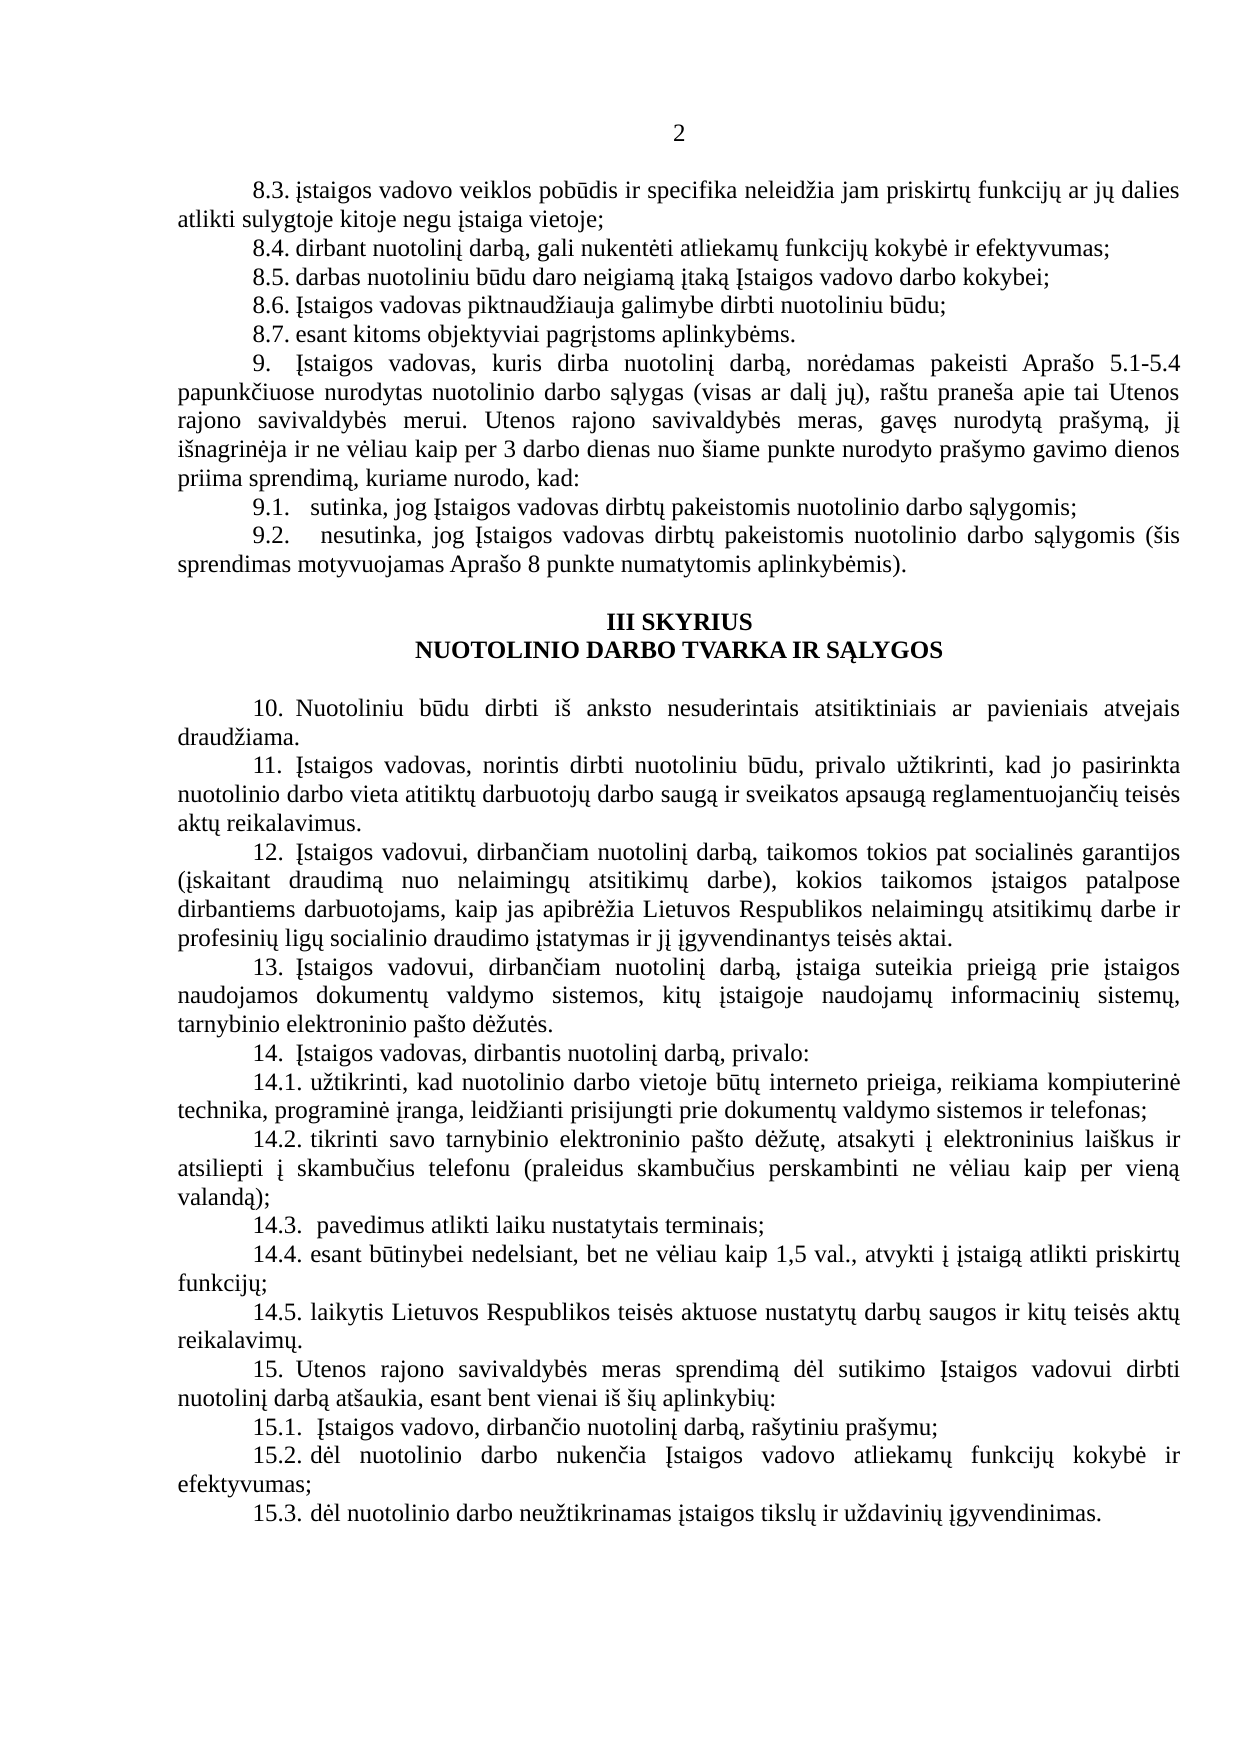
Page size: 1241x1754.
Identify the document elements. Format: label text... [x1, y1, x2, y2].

text 8.5. darbas nuotoliniu būdu daro neigiamą įtaką Įstaigos vadovo darbo kokybei; [177, 262, 1181, 291]
text 15.1. Įstaigos vadovo, dirbančio nuotolinį darbą, rašytiniu prašymu; [177, 1412, 1181, 1441]
text 8.6. Įstaigos vadovas piktnaudžiauja galimybe dirbti nuotoliniu būdu; [177, 291, 1181, 319]
text 14.5. laikytis Lietuvos Respublikos teisės aktuose nustatytų darbų saugos ir kitų teisės aktų reikalavimų. [177, 1297, 1181, 1354]
text 14.3. pavedimus atlikti laiku nustatytais terminais; [252, 1211, 1181, 1239]
text 12. Įstaigos vadovui, dirbančiam nuotolinį darbą, taikomos tokios pat socialinės garantijos (įskaitant draudimą nuo nelaimingų atsitikimų darbe), kokios taikomos įstaigos patalpose dirbantiems darbuotojams, kaip jas apibrėžia Lietuvos Respublikos nelaimingų atsitikimų darbe ir profesinių ligų socialinio draudimo įstatymas ir jį įgyvendinantys teisės aktai. [177, 837, 1181, 952]
text 14.4. esant būtinybei nedelsiant, bet ne vėliau kaip 1,5 val., atvykti į įstaigą atlikti priskirtų funkcijų; [177, 1239, 1181, 1297]
text 8.7. esant kitoms objektyviai pagrįstoms aplinkybėms. [177, 319, 1181, 348]
text 9. Įstaigos vadovas, kuris dirba nuotolinį darbą, norėdamas pakeisti Aprašo 5.1-5.4 papunkčiuose nurodytas nuotolinio darbo sąlygas (visas ar dalį jų), raštu praneša apie tai Utenos rajono savivaldybės merui. Utenos rajono savivaldybės meras, gavęs nurodytą prašymą, jį išnagrinėja ir ne vėliau kaip per 3 darbo dienas nuo šiame punkte nurodyto prašymo gavimo dienos priima sprendimą, kuriame nurodo, kad: [177, 348, 1181, 492]
text 15. Utenos rajono savivaldybės meras sprendimą dėl sutikimo Įstaigos vadovui dirbti nuotolinį darbą atšaukia, esant bent vienai iš šių aplinkybių: [177, 1354, 1181, 1412]
text 14. Įstaigos vadovas, dirbantis nuotolinį darbą, privalo: [252, 1038, 1181, 1067]
text 15.3. dėl nuotolinio darbo neužtikrinamas įstaigos tikslų ir uždavinių įgyvendinimas. [177, 1498, 1181, 1527]
text 8.4. dirbant nuotolinį darbą, gali nukentėti atliekamų funkcijų kokybė ir efektyvumas; [177, 233, 1181, 262]
text III SKYRIUS [177, 607, 1181, 636]
text NUOTOLINIO DARBO TVARKA IR SĄLYGOS [177, 636, 1181, 664]
text 9.1. sutinka, jog Įstaigos vadovas dirbtų pakeistomis nuotolinio darbo sąlygomis; [177, 492, 1181, 521]
text 14.1. užtikrinti, kad nuotolinio darbo vietoje būtų interneto prieiga, reikiama kompiuterinė technika, programinė įranga, leidžianti prisijungti prie dokumentų valdymo sistemos ir telefonas; [177, 1067, 1181, 1124]
text 15.2. dėl nuotolinio darbo nukenčia Įstaigos vadovo atliekamų funkcijų kokybė ir efektyvumas; [177, 1441, 1181, 1498]
text 13. Įstaigos vadovui, dirbančiam nuotolinį darbą, įstaiga suteikia prieigą prie įstaigos naudojamos dokumentų valdymo sistemos, kitų įstaigoje naudojamų informacinių sistemų, tarnybinio elektroninio pašto dėžutės. [177, 952, 1181, 1038]
text 11. Įstaigos vadovas, norintis dirbti nuotoliniu būdu, privalo užtikrinti, kad jo pasirinkta nuotolinio darbo vieta atitiktų darbuotojų darbo saugą ir sveikatos apsaugą reglamentuojančių teisės aktų reikalavimus. [177, 751, 1181, 837]
text 14.2. tikrinti savo tarnybinio elektroninio pašto dėžutę, atsakyti į elektroninius laiškus ir atsiliepti į skambučius telefonu (praleidus skambučius perskambinti ne vėliau kaip per vieną valandą); [177, 1124, 1181, 1211]
text 10. Nuotoliniu būdu dirbti iš anksto nesuderintais atsitiktiniais ar pavieniais atvejais draudžiama. [177, 693, 1181, 751]
text 9.2. nesutinka, jog Įstaigos vadovas dirbtų pakeistomis nuotolinio darbo sąlygomis (šis sprendimas motyvuojamas Aprašo 8 punkte numatytomis aplinkybėmis). [177, 521, 1181, 578]
text 8.3. įstaigos vadovo veiklos pobūdis ir specifika neleidžia jam priskirtų funkcijų ar jų dalies atlikti sulygtoje kitoje negu įstaiga vietoje; [177, 176, 1181, 233]
